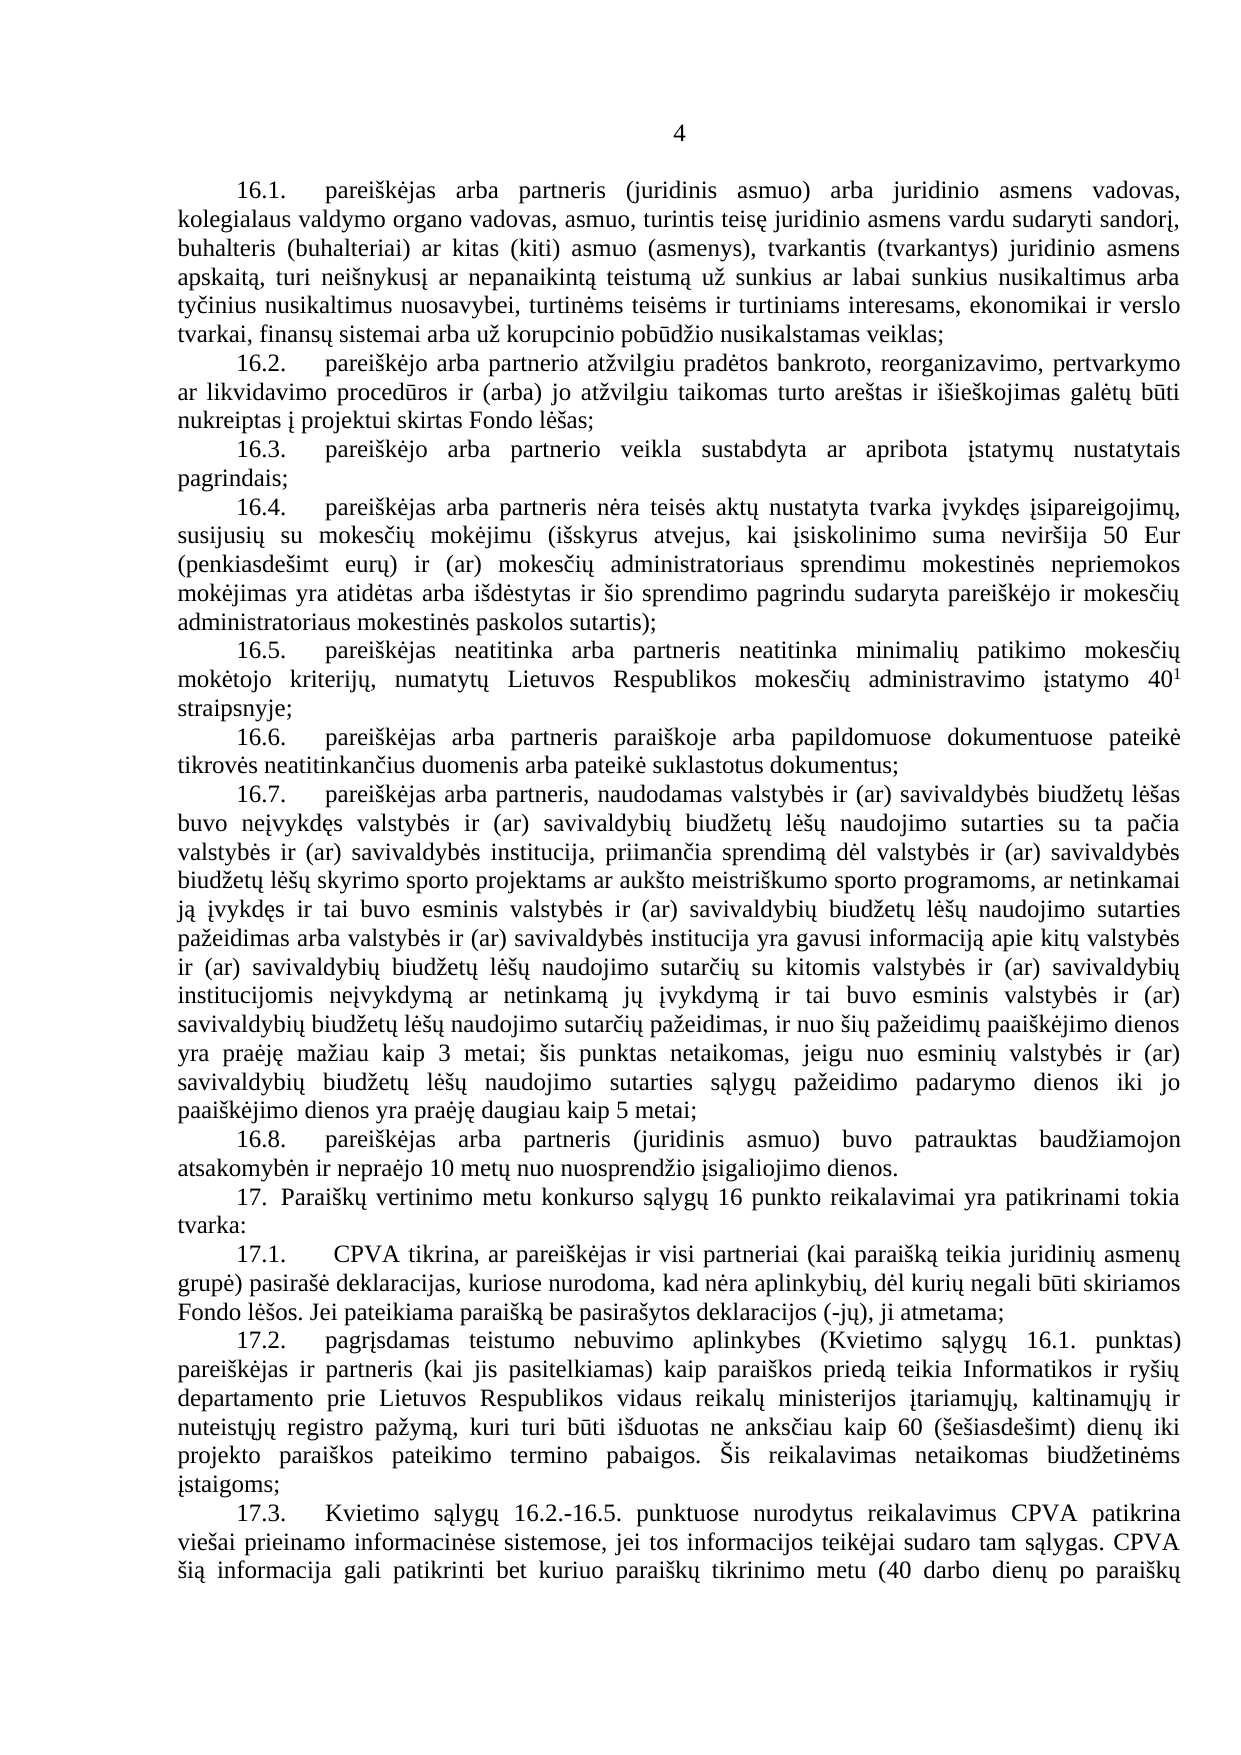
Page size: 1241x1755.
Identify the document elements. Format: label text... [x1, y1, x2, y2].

text 16.6. pareiškėjas arba partneris paraiškoje arba papildomuose dokumentuose pateikė tikrovės neatitinkančius duomenis arba pateikė suklastotus dokumentus; [177, 722, 1181, 779]
text 17.2. pagrįsdamas teistumo nebuvimo aplinkybes (Kvietimo sąlygų 16.1. punktas) pareiškėjas ir partneris (kai jis pasitelkiamas) kaip paraiškos priedą teikia Informatikos ir ryšių departamento prie Lietuvos Respublikos vidaus reikalų ministerijos įtariamųjų, kaltinamųjų ir nuteistųjų registro pažymą, kuri turi būti išduotas ne anksčiau kaip 60 (šešiasdešimt) dienų iki projekto paraiškos pateikimo termino pabaigos. Šis reikalavimas netaikomas biudžetinėms įstaigoms; [177, 1325, 1181, 1498]
text 16.8. pareiškėjas arba partneris (juridinis asmuo) buvo patrauktas baudžiamojon atsakomybėn ir nepraėjo 10 metų nuo nuosprendžio įsigaliojimo dienos. [177, 1124, 1181, 1182]
text 16.1. pareiškėjas arba partneris (juridinis asmuo) arba juridinio asmens vadovas, kolegialaus valdymo organo vadovas, asmuo, turintis teisę juridinio asmens vardu sudaryti sandorį, buhalteris (buhalteriai) ar kitas (kiti) asmuo (asmenys), tvarkantis (tvarkantys) juridinio asmens apskaitą, turi neišnykusį ar nepanaikintą teistumą už sunkius ar labai sunkius nusikaltimus arba tyčinius nusikaltimus nuosavybei, turtinėms teisėms ir turtiniams interesams, ekonomikai ir verslo tvarkai, finansų sistemai arba už korupcinio pobūdžio nusikalstamas veiklas; [177, 175, 1181, 348]
text 17.3. Kvietimo sąlygų 16.2.-16.5. punktuose nurodytus reikalavimus CPVA patikrina viešai prieinamo informacinėse sistemose, jei tos informacijos teikėjai sudaro tam sąlygas. CPVA šią informacija gali patikrinti bet kuriuo paraiškų tikrinimo metu (40 darbo dienų po paraiškų [177, 1498, 1181, 1584]
text 16.3. pareiškėjo arba partnerio veikla sustabdyta ar apribota įstatymų nustatytais pagrindais; [177, 434, 1181, 492]
text 16.4. pareiškėjas arba partneris nėra teisės aktų nustatyta tvarka įvykdęs įsipareigojimų, susijusių su mokesčių mokėjimu (išskyrus atvejus, kai įsiskolinimo suma neviršija 50 Eur (penkiasdešimt eurų) ir (ar) mokesčių administratoriaus sprendimu mokestinės nepriemokos mokėjimas yra atidėtas arba išdėstytas ir šio sprendimo pagrindu sudaryta pareiškėjo ir mokesčių administratoriaus mokestinės paskolos sutartis); [177, 492, 1181, 635]
text 17.1. CPVA tikrina, ar pareiškėjas ir visi partneriai (kai paraišką teikia juridinių asmenų grupė) pasirašė deklaracijas, kuriose nurodoma, kad nėra aplinkybių, dėl kurių negali būti skiriamos Fondo lėšos. Jei pateikiama paraišką be pasirašytos deklaracijos (-jų), ji atmetama; [177, 1239, 1181, 1325]
text 17. Paraiškų vertinimo metu konkurso sąlygų 16 punkto reikalavimai yra patikrinami tokia tvarka: [177, 1182, 1181, 1239]
text 16.5. pareiškėjas neatitinka arba partneris neatitinka minimalių patikimo mokesčių mokėtojo kriterijų, numatytų Lietuvos Respublikos mokesčių administravimo įstatymo 401 straipsnyje; [177, 635, 1181, 722]
text 16.7. pareiškėjas arba partneris, naudodamas valstybės ir (ar) savivaldybės biudžetų lėšas buvo neįvykdęs valstybės ir (ar) savivaldybių biudžetų lėšų naudojimo sutarties su ta pačia valstybės ir (ar) savivaldybės institucija, priimančia sprendimą dėl valstybės ir (ar) savivaldybės biudžetų lėšų skyrimo sporto projektams ar aukšto meistriškumo sporto programoms, ar netinkamai ją įvykdęs ir tai buvo esminis valstybės ir (ar) savivaldybių biudžetų lėšų naudojimo sutarties pažeidimas arba valstybės ir (ar) savivaldybės institucija yra gavusi informaciją apie kitų valstybės ir (ar) savivaldybių biudžetų lėšų naudojimo sutarčių su kitomis valstybės ir (ar) savivaldybių institucijomis neįvykdymą ar netinkamą jų įvykdymą ir tai buvo esminis valstybės ir (ar) savivaldybių biudžetų lėšų naudojimo sutarčių pažeidimas, ir nuo šių pažeidimų paaiškėjimo dienos yra praėję mažiau kaip 3 metai; šis punktas netaikomas, jeigu nuo esminių valstybės ir (ar) savivaldybių biudžetų lėšų naudojimo sutarties sąlygų pažeidimo padarymo dienos iki jo paaiškėjimo dienos yra praėję daugiau kaip 5 metai; [177, 779, 1181, 1124]
text 16.2. pareiškėjo arba partnerio atžvilgiu pradėtos bankroto, reorganizavimo, pertvarkymo ar likvidavimo procedūros ir (arba) jo atžvilgiu taikomas turto areštas ir išieškojimas galėtų būti nukreiptas į projektui skirtas Fondo lėšas; [177, 348, 1181, 434]
